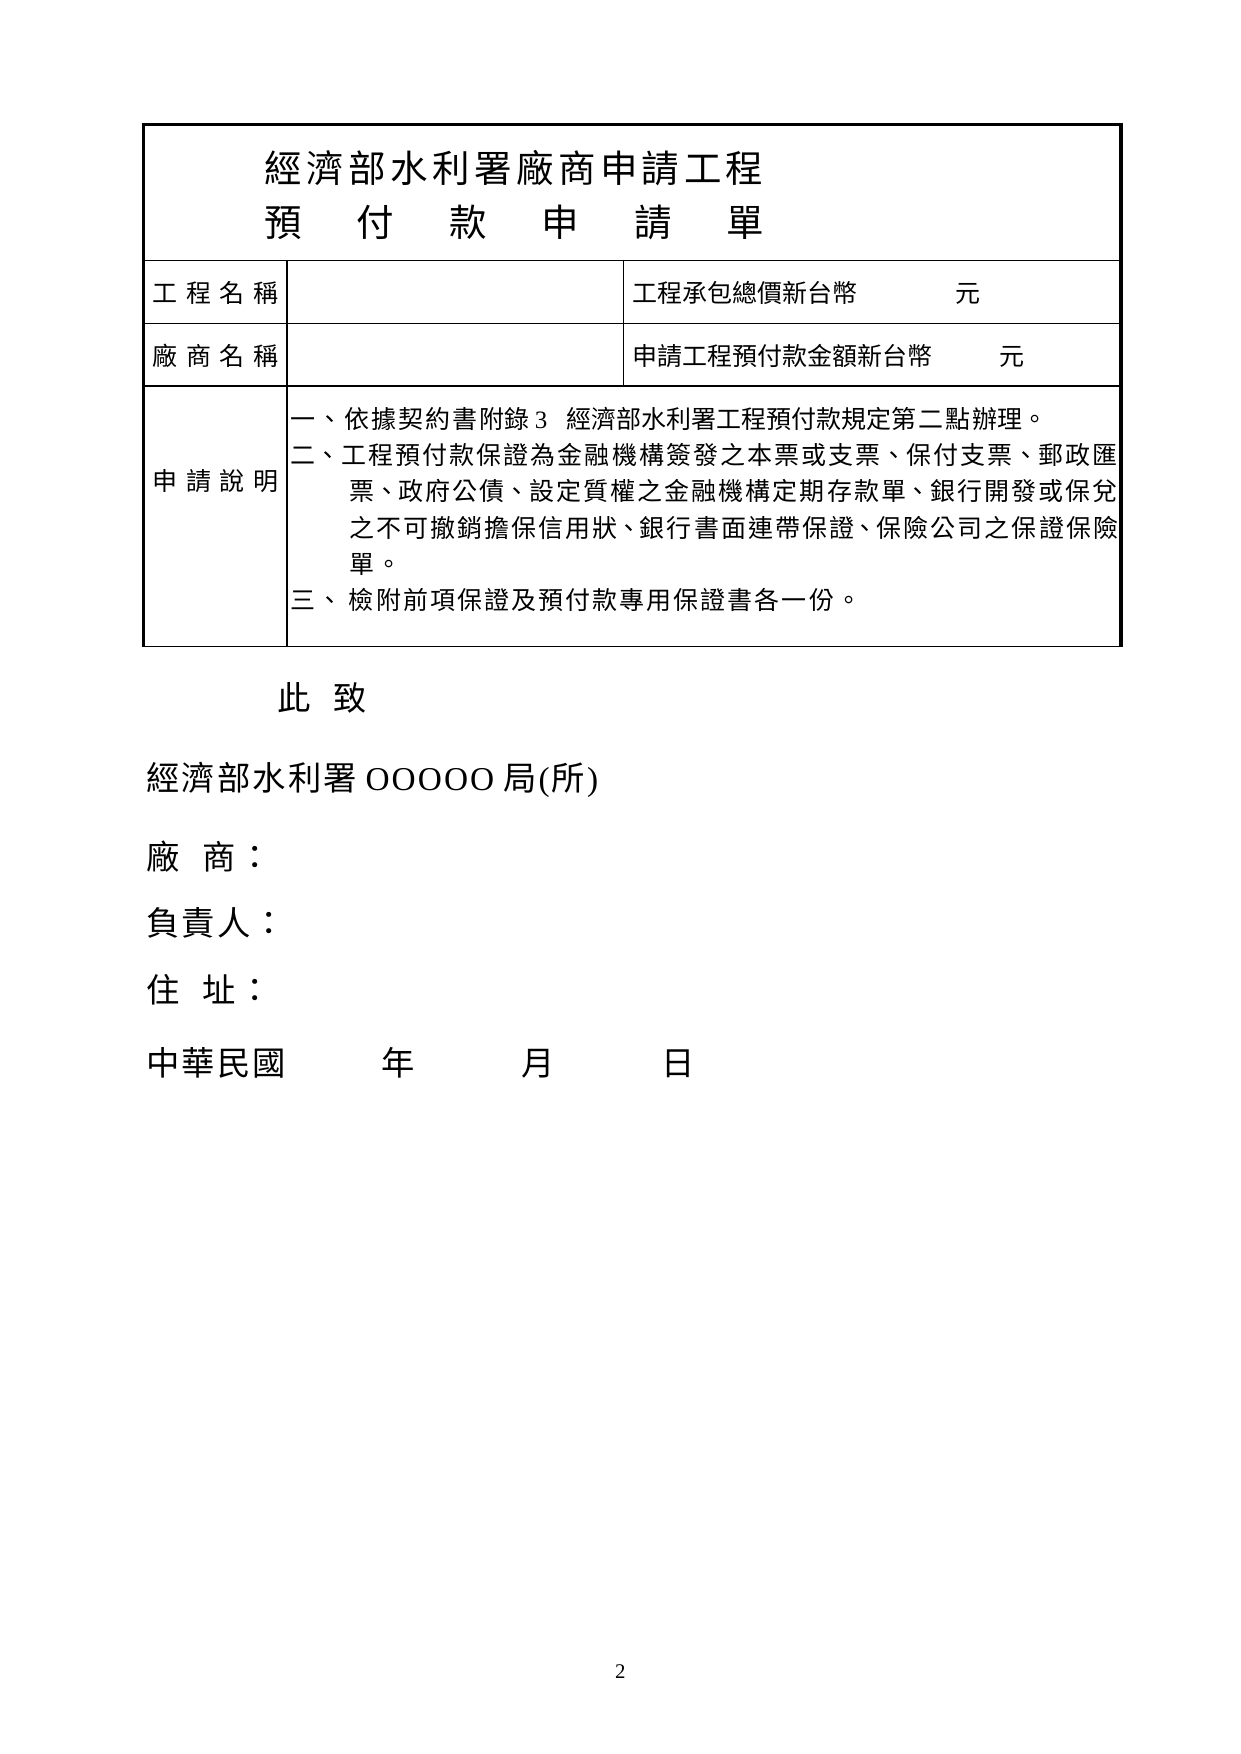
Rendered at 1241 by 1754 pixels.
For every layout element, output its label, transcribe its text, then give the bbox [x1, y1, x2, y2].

table_header 經濟部水利署廠商申請工程預付款申請單 [145, 126, 1119, 260]
table_cell 一、依據契約書附錄3 經濟部水利署工程預付款規定第二點辦理。 二、工程預付款保證為金融機構簽發之本票或支票、保付支票、郵政匯票、政府公債、設定質權之金融機構定期存款單、銀行開發或保兌之不可撤銷擔保信用狀、銀行書面連帶保證、保險公司之保證保險單。 檢附前項保證及預付款專用保證書各一份。 [288, 387, 1119, 646]
table_cell 申請說明 [145, 387, 286, 646]
table_cell 工程承包總價新台幣 元 [624, 261, 1119, 322]
table_cell [288, 261, 623, 322]
table_cell 此 致 經濟部水利署OOOOO局(所) 廠 商： 負責人： 住 址： 中華民國 年 月 日 [143, 647, 1121, 1085]
table_cell 廠商名稱 [145, 324, 286, 385]
table_cell [288, 324, 623, 385]
table_cell 工程名稱 [145, 261, 286, 322]
table_cell 申請工程預付款金額新台幣 元 [624, 324, 1119, 385]
